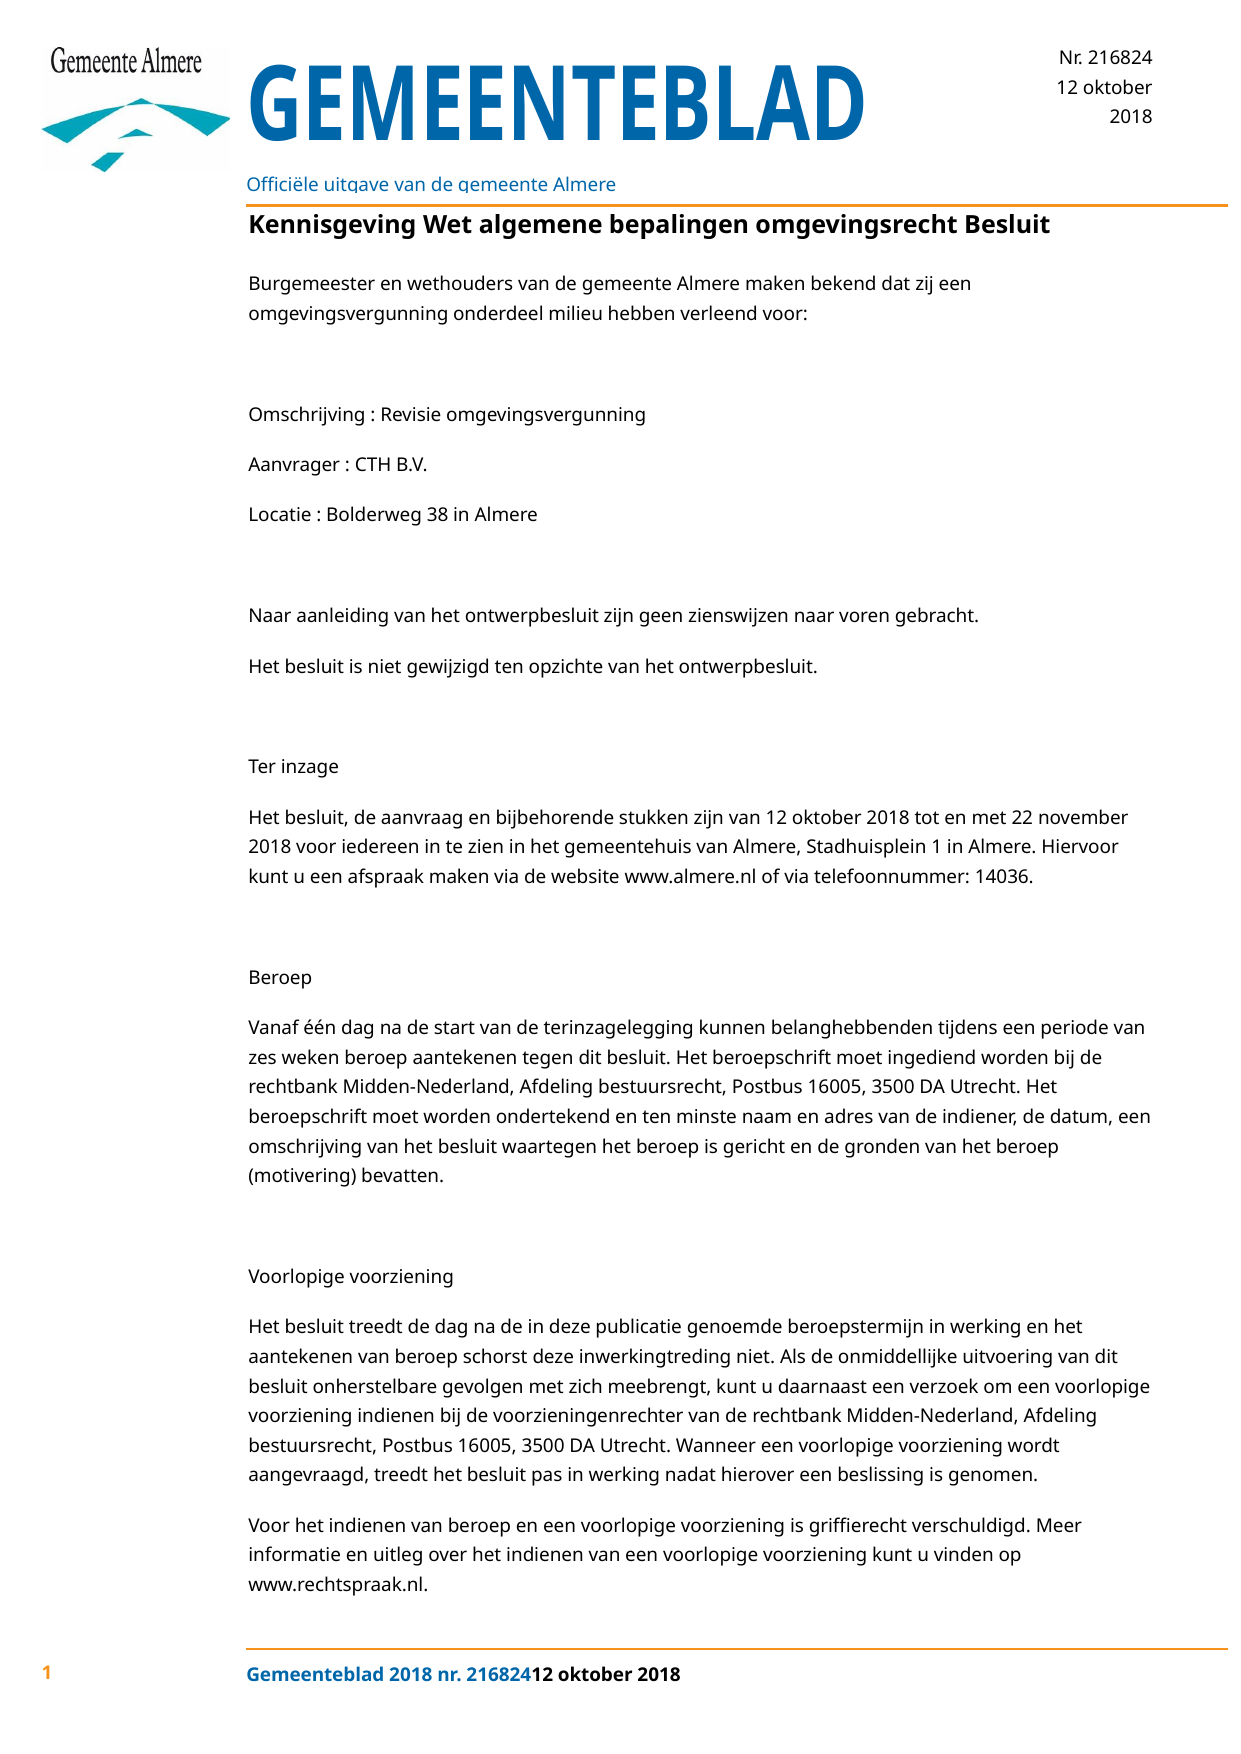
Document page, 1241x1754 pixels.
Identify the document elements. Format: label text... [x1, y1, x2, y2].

text Locatie : Bolderweg 38 in Almere [248, 502, 1152, 527]
text Vanaf één dag na de start van de terinzagelegging kunnen belanghebbenden tijdens een periode van zes weken beroep aantekenen tegen dit besluit. Het beroepschrift moet ingediend worden bij de rechtbank Midden-Nederland, Afdeling bestuursrecht, Postbus 16005, 3500 DA Utrecht. Het beroepschrift moet worden ondertekend en ten minste naam en adres van de indiener, de datum, een omschrijving van het besluit waartegen het beroep is gericht en de gronden van het beroep (motivering) bevatten. [248, 1014, 1152, 1188]
text Het besluit, de aanvraag en bijbehorende stukken zijn van 12 oktober 2018 tot en met 22 november 2018 voor iedereen in te zien in het gemeentehuis van Almere, Stadhuisplein 1 in Almere. Hiervoor kunt u een afspraak maken via de website www.almere.nl of via telefoonnummer: 14036. [248, 804, 1152, 889]
text Het besluit treedt de dag na de in deze publicatie genoemde beroepstermijn in werking en het aantekenen van beroep schorst deze inwerkingtreding niet. Als de onmiddellijke uitvoering van dit besluit onherstelbare gevolgen met zich meebrengt, kunt u daarnaast een verzoek om een voorlopige voorziening indienen bij de voorzieningenrechter van de rechtbank Midden-Nederland, Afdeling bestuursrecht, Postbus 16005, 3500 DA Utrecht. Wanneer een voorlopige voorziening wordt aangevraagd, treedt het besluit pas in werking nadat hierover een beslissing is genomen. [248, 1314, 1152, 1487]
text Voor het indienen van beroep en een voorlopige voorziening is griffierecht verschuldigd. Meer informatie en uitleg over het indienen van een voorlopige voorziening kunt u vinden op www.rechtspraak.nl. [248, 1512, 1152, 1597]
text Kennisgeving Wet algemene bepalingen omgevingsrecht Besluit [248, 207, 1152, 241]
text Naar aanleiding van het ontwerpbesluit zijn geen zienswijzen naar voren gebracht. [248, 602, 1152, 628]
text Het besluit is niet gewijzigd ten opzichte van het ontwerpbesluit. [248, 653, 1152, 678]
text Beroep [248, 964, 1152, 990]
text Burgemeester en wethouders van de gemeente Almere maken bekend dat zij een omgevingsvergunning onderdeel milieu hebben verleend voor: [248, 270, 1152, 326]
text Voorlopige voorziening [248, 1263, 1152, 1289]
text Omschrijving : Revisie omgevingsvergunning [248, 401, 1152, 426]
picture [41, 47, 231, 172]
text Aanvrager : CTH B.V. [248, 451, 1152, 477]
text Ter inzage [248, 754, 1152, 779]
